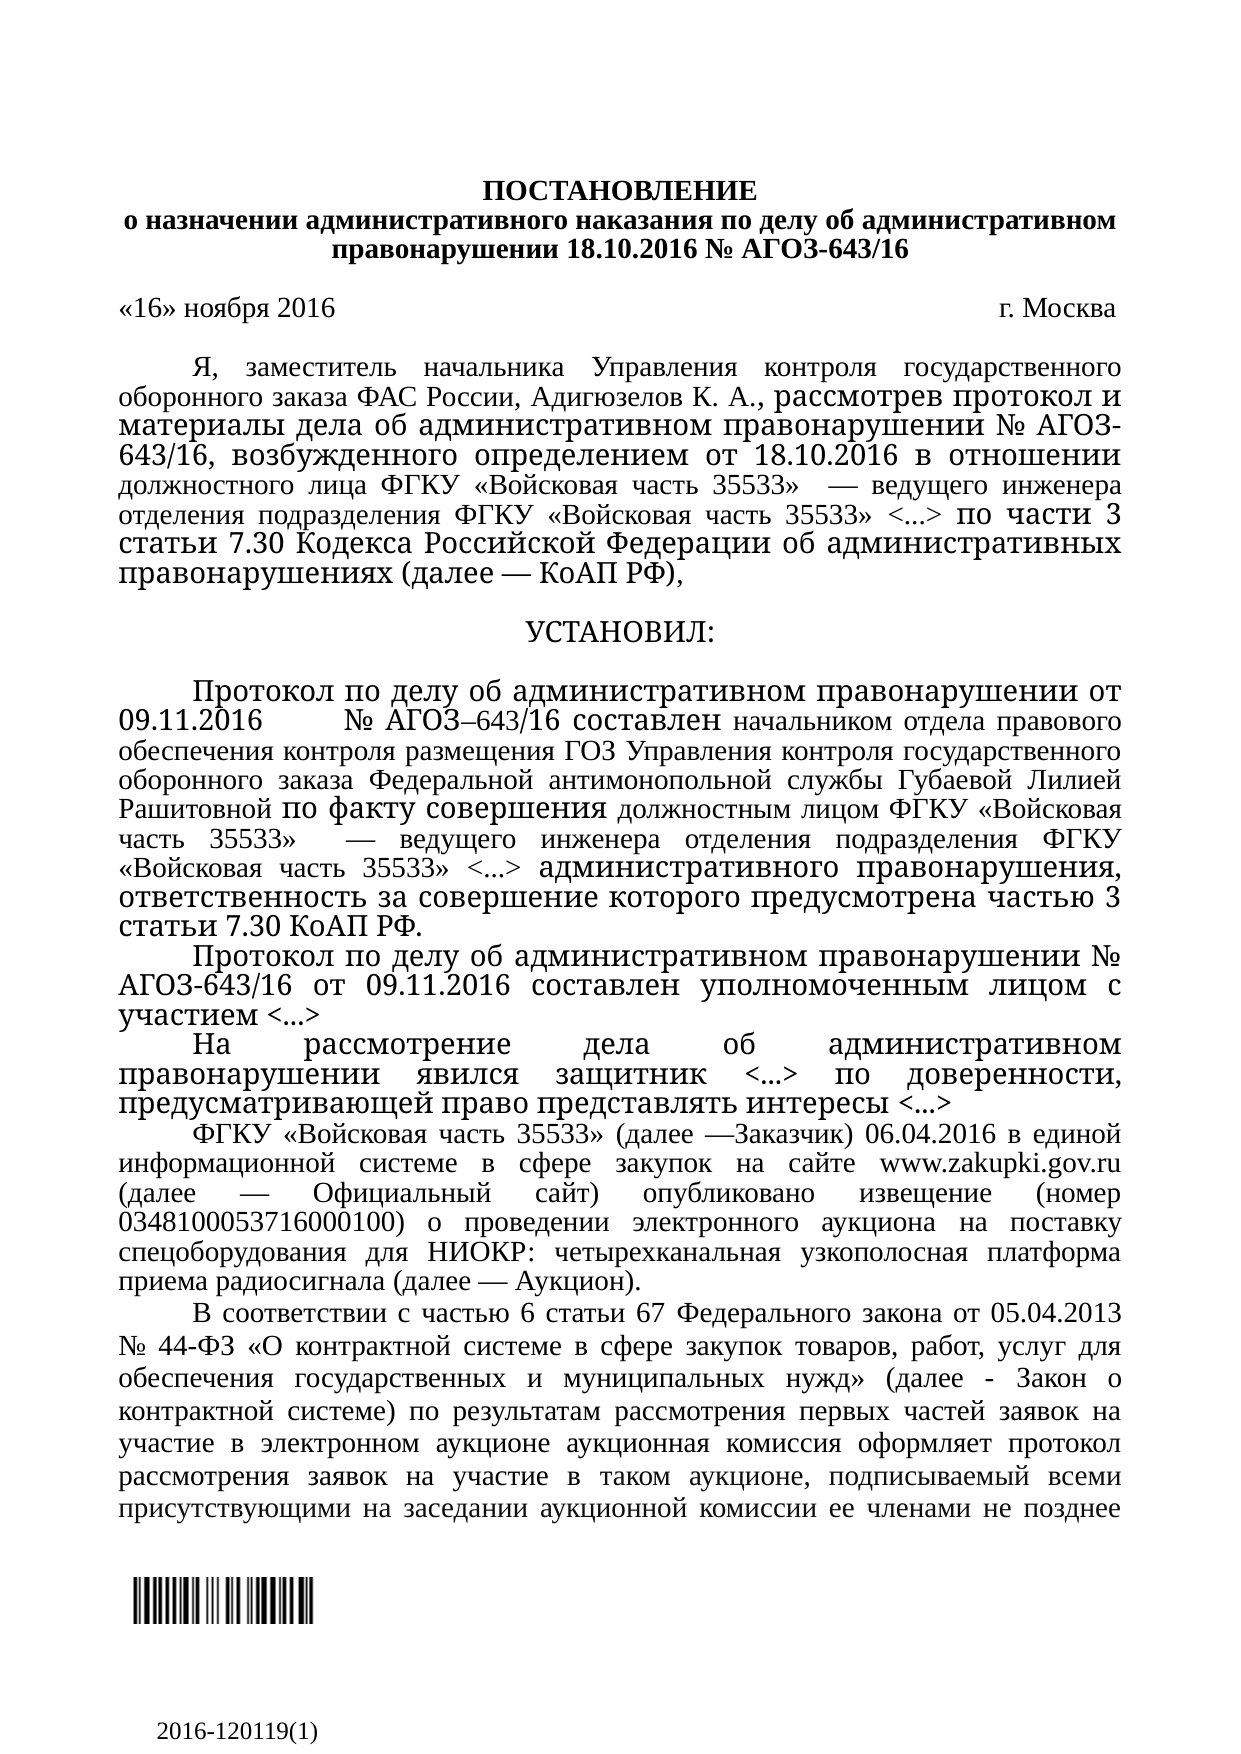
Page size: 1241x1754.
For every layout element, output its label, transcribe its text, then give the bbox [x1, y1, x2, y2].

text ПОСТАНОВЛЕНИЕ [118, 176, 1122, 206]
text На рассмотрение дела об административном правонарушении явился защитник <...> по доверенности, предусматривающей право представлять интересы <...> [118, 1031, 1122, 1120]
text Протокол по делу об административном правонарушении от 09.11.2016 № АГОЗ–643/16 составлен начальником отдела правового обеспечения контроля размещения ГОЗ Управления контроля государственного оборонного заказа Федеральной антимонопольной службы Губаевой Лилией Рашитовной по факту совершения должностным лицом ФГКУ «Войсковая часть 35533» — ведущего инженера отделения подразделения ФГКУ «Войсковая часть 35533» <...> административного правонарушения, ответственность за совершение которого предусмотрена частью 3 статьи 7.30 КоАП РФ. [118, 677, 1122, 943]
picture [118, 1577, 331, 1624]
text Протокол по делу об административном правонарушении № АГОЗ-643/16 от 09.11.2016 составлен уполномоченным лицом с участием <...> [118, 943, 1122, 1031]
text о назначении административного наказания по делу об административном правонарушении 18.10.2016 № АГОЗ-643/16 [118, 206, 1122, 265]
text УСТАНОВИЛ: [118, 618, 1122, 648]
text «16» ноября 2016 г. Москва [118, 294, 1122, 324]
text ФГКУ «Войсковая часть 35533» (далее —Заказчик) 06.04.2016 в единой информационной системе в сфере закупок на сайте www.zakupki.gov.ru (далее — Официальный сайт) опубликовано извещение (номер 0348100053716000100) о проведении электронного аукциона на поставку спецоборудования для НИОКР: четырехканальная узкополосная платформа приема радиосигнала (далее — Аукцион). [118, 1120, 1122, 1297]
text Я, заместитель начальника Управления контроля государственного оборонного заказа ФАС России, Адигюзелов К. А., рассмотрев протокол и материалы дела об административном правонарушении № АГОЗ-643/16, возбужденного определением от 18.10.2016 в отношении должностного лица ФГКУ «Войсковая часть 35533» — ведущего инженера отделения подразделения ФГКУ «Войсковая часть 35533» <...> по части 3 статьи 7.30 Кодекса Российской Федерации об административных правонарушениях (далее — КоАП РФ), [118, 353, 1122, 589]
text В соответствии с частью 6 статьи 67 Федерального закона от 05.04.2013 № 44-ФЗ «О контрактной системе в сфере закупок товаров, работ, услуг для обеспечения государственных и муниципальных нужд» (далее - Закон о контрактной системе) по результатам рассмотрения первых частей заявок на участие в электронном аукционе аукционная комиссия оформляет протокол рассмотрения заявок на участие в таком аукционе, подписываемый всеми присутствующими на заседании аукционной комиссии ее членами не позднее [118, 1297, 1122, 1524]
